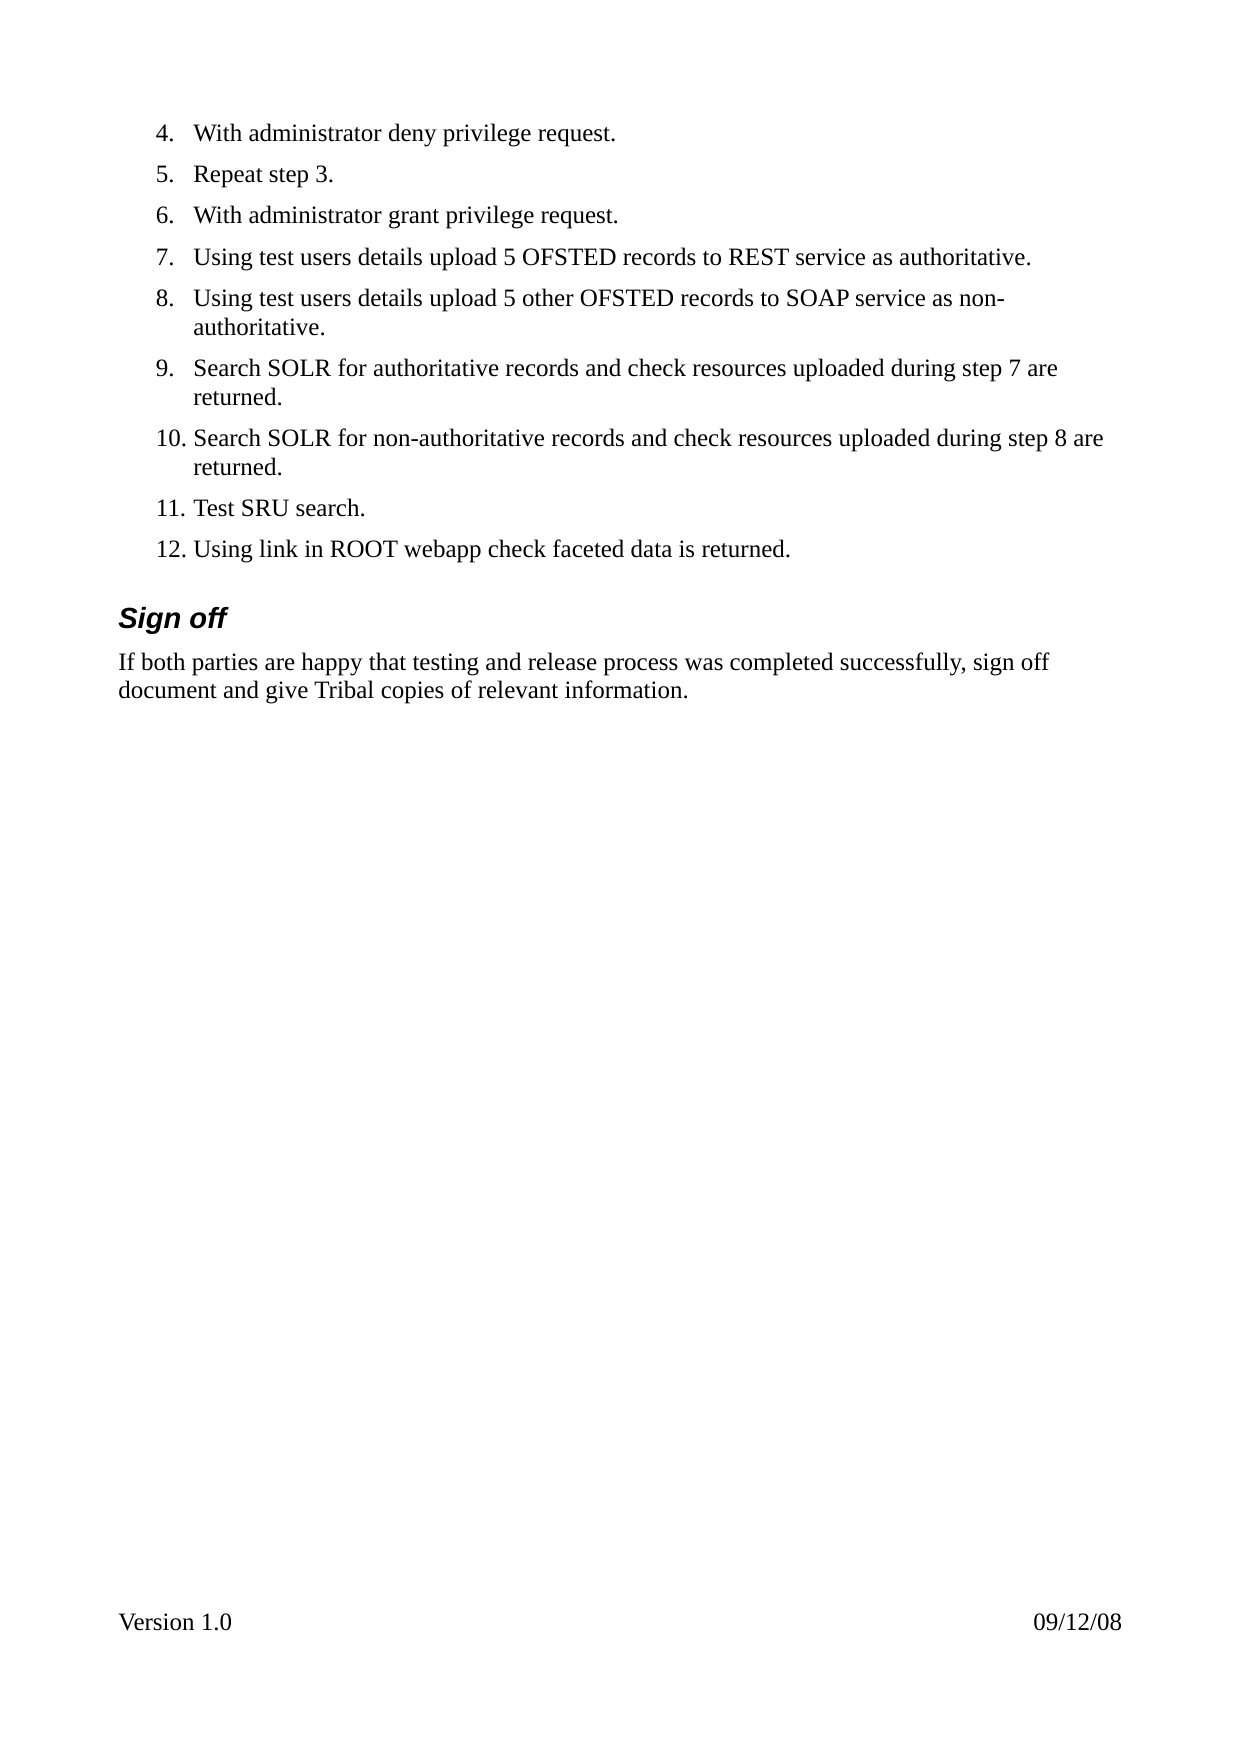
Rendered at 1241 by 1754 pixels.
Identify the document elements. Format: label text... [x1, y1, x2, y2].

list Test SRU search. [156, 493, 1122, 522]
list Using test users details upload 5 OFSTED records to REST service as authoritative. [156, 242, 1122, 271]
list Repeat step 3. [156, 159, 1122, 188]
list Using link in ROOT webapp check faceted data is returned. [156, 534, 1122, 563]
list Search SOLR for non-authoritative records and check resources uploaded during step 8 are returned. [156, 423, 1122, 481]
list With administrator grant privilege request. [156, 201, 1122, 229]
list Search SOLR for authoritative records and check resources uploaded during step 7 are returned. [156, 353, 1122, 411]
text If both parties are happy that testing and release process was completed successfully, sign off document and give Tribal copies of relevant information. [118, 647, 1122, 704]
subtitle Sign off [118, 601, 1122, 634]
list With administrator deny privilege request. [156, 118, 1122, 147]
list Using test users details upload 5 other OFSTED records to SOAP service as non-authoritative. [156, 283, 1122, 341]
